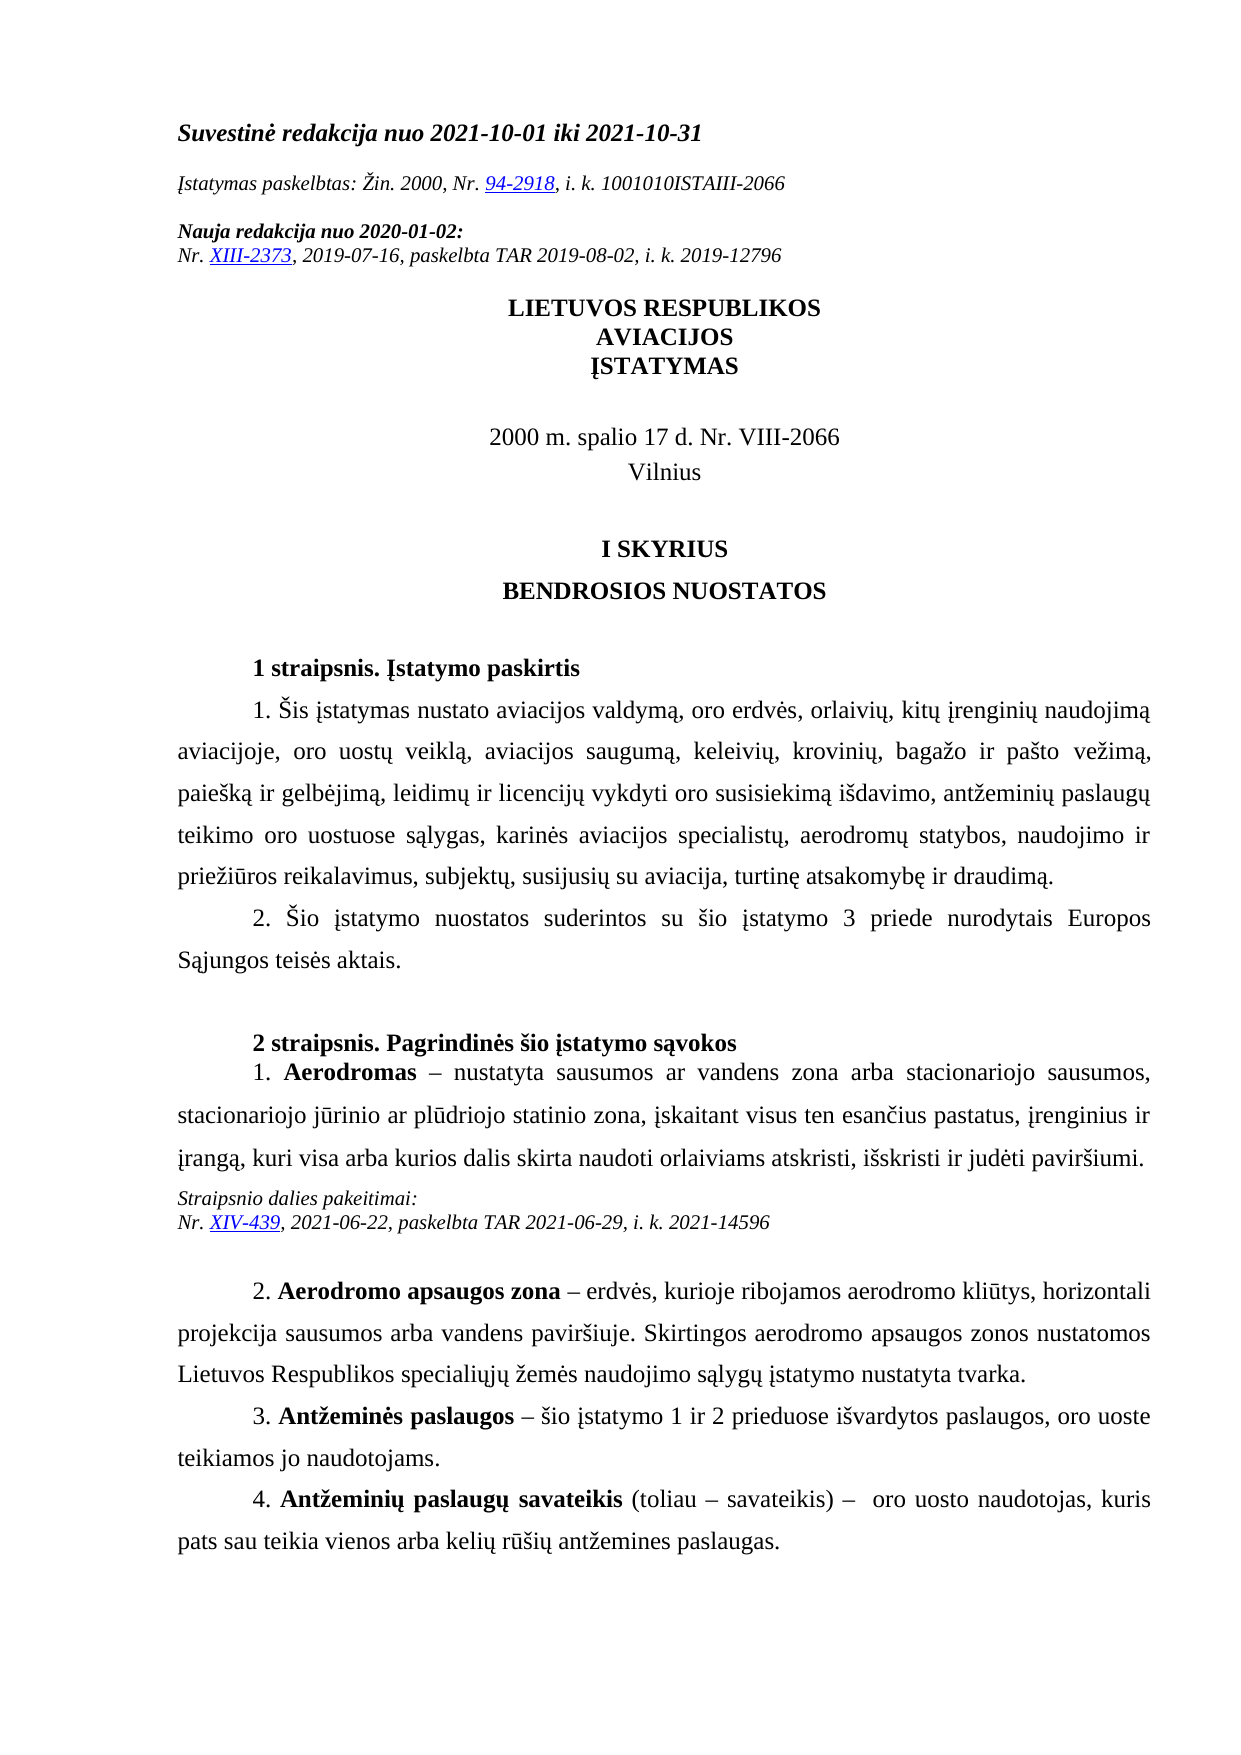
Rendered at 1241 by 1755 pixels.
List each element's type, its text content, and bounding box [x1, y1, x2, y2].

text 2000 m. spalio 17 d. Nr. VIII-2066 [177, 415, 1152, 451]
text 2 straipsnis. Pagrindinės šio įstatymo sąvokos [177, 1015, 1152, 1057]
text Straipsnio dalies pakeitimai: [177, 1186, 1152, 1210]
text Vilnius [177, 451, 1152, 486]
text LIETUVOS RESPUBLIKOS AVIACIJOS ĮSTATYMAS [177, 293, 1152, 380]
text 2. Šio įstatymo nuostatos suderintos su šio įstatymo 3 priede nurodytais Europos Sąjungos teisės aktais. [177, 890, 1152, 973]
text 1 straipsnis. Įstatymo paskirtis [177, 640, 1152, 682]
text BENDROSIOS NUOSTATOS [177, 563, 1152, 605]
text Nr. XIII-2373, 2019-07-16, paskelbta TAR 2019-08-02, i. k. 2019-12796 [177, 243, 1152, 267]
text 4. Antžeminių paslaugų savateikis (toliau – savateikis) – oro uosto naudotojas, kuris pats sau teikia vienos arba kelių rūšių antžemines paslaugas. [177, 1471, 1152, 1555]
text 1. Šis įstatymas nustato aviacijos valdymą, oro erdvės, orlaivių, kitų įrenginių naudojimą aviacijoje, oro uostų veiklą, aviacijos saugumą, keleivių, krovinių, bagažo ir pašto vežimą, paiešką ir gelbėjimą, leidimų ir licencijų vykdyti oro susisiekimą išdavimo, antžeminių paslaugų teikimo oro uostuose sąlygas, karinės aviacijos specialistų, aerodromų statybos, naudojimo ir priežiūros reikalavimus, subjektų, susijusių su aviacija, turtinę atsakomybę ir draudimą. [177, 682, 1152, 890]
text 2. Aerodromo apsaugos zona – erdvės, kurioje ribojamos aerodromo kliūtys, horizontali projekcija sausumos arba vandens paviršiuje. Skirtingos aerodromo apsaugos zonos nustatomos Lietuvos Respublikos specialiųjų žemės naudojimo sąlygų įstatymo nustatyta tvarka. [177, 1263, 1152, 1388]
text Nr. XIV-439, 2021-06-22, paskelbta TAR 2021-06-29, i. k. 2021-14596 [177, 1210, 1152, 1234]
text I SKYRIUS [177, 521, 1152, 563]
text Įstatymas paskelbtas: Žin. 2000, Nr. 94-2918, i. k. 1001010ISTAIII-2066 [177, 171, 1152, 195]
text 1. Aerodromas – nustatyta sausumos ar vandens zona arba stacionariojo sausumos, stacionariojo jūrinio ar plūdriojo statinio zona, įskaitant visus ten esančius pastatus, įrenginius ir įrangą, kuri visa arba kurios dalis skirta naudoti orlaiviams atskristi, išskristi ir judėti paviršiumi. [177, 1057, 1152, 1172]
text Nauja redakcija nuo 2020-01-02: [177, 219, 1152, 243]
text Suvestinė redakcija nuo 2021-10-01 iki 2021-10-31 [177, 118, 1152, 147]
text 3. Antžeminės paslaugos – šio įstatymo 1 ir 2 prieduose išvardytos paslaugos, oro uoste teikiamos jo naudotojams. [177, 1388, 1152, 1471]
